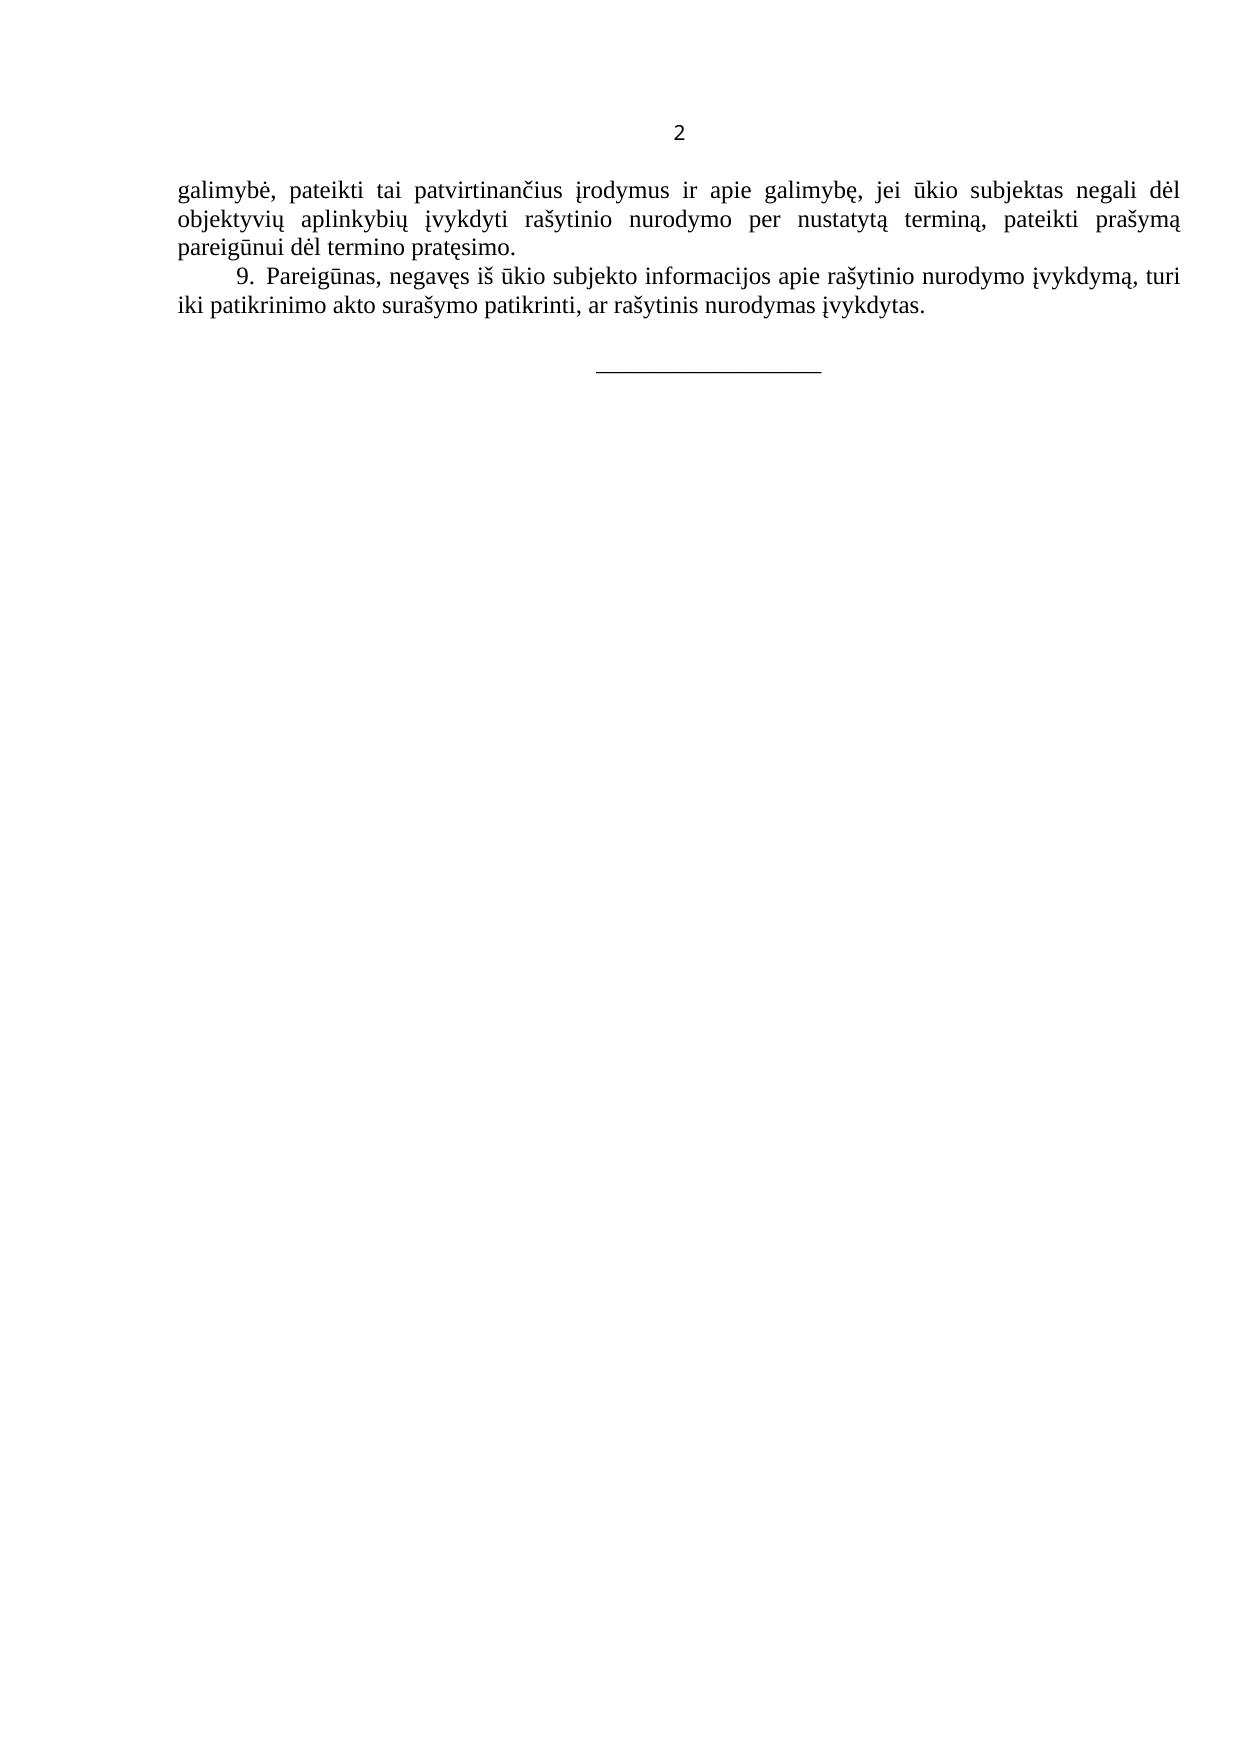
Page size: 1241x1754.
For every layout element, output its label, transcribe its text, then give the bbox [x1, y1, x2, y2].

text __________________ [236, 347, 1181, 376]
text 9. Pareigūnas, negavęs iš ūkio subjekto informacijos apie rašytinio nurodymo įvykdymą, turi iki patikrinimo akto surašymo patikrinti, ar rašytinis nurodymas įvykdytas. [177, 261, 1181, 319]
text galimybė, pateikti tai patvirtinančius įrodymus ir apie galimybę, jei ūkio subjektas negali dėl objektyvių aplinkybių įvykdyti rašytinio nurodymo per nustatytą terminą, pateikti prašymą pareigūnui dėl termino pratęsimo. [177, 175, 1181, 261]
